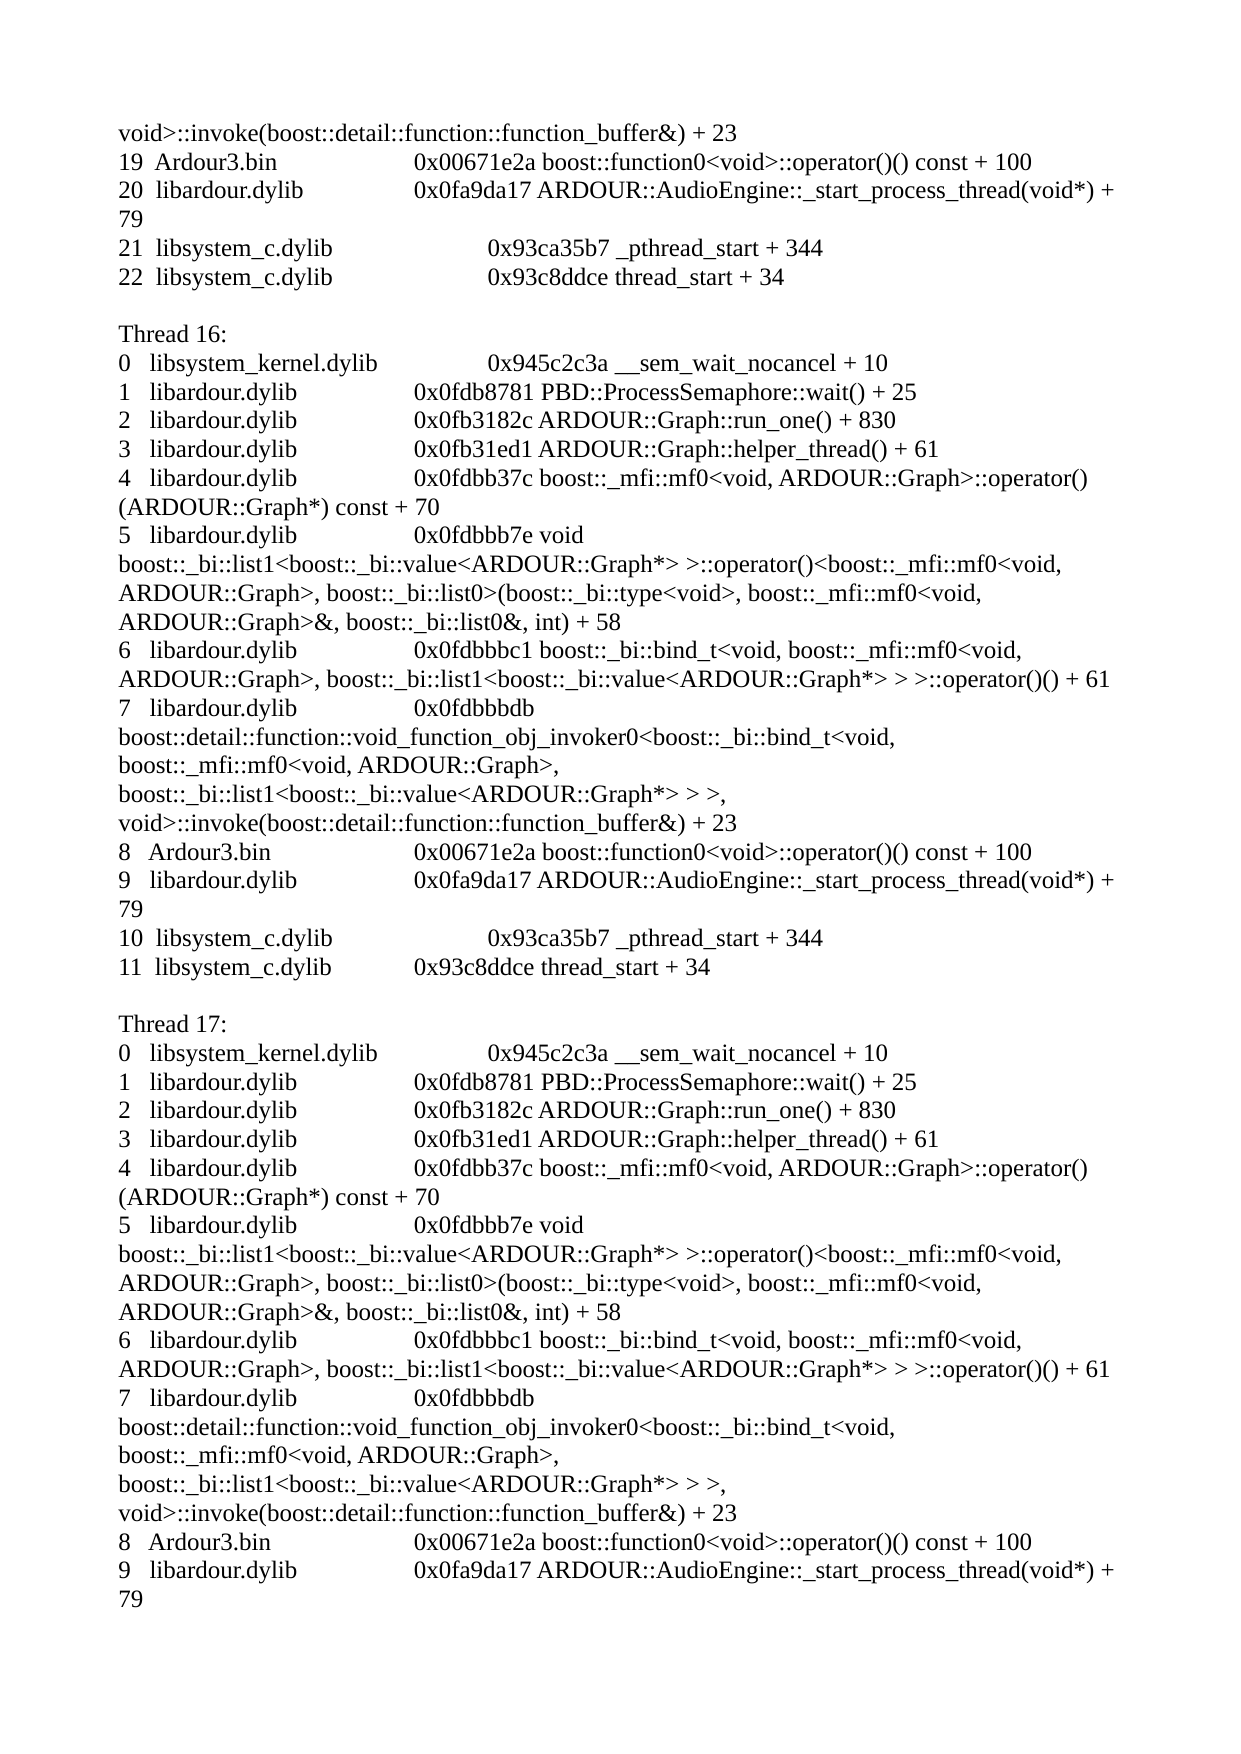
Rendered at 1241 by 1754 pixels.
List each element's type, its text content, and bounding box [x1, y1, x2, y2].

text 7 libardour.dylib 0x0fdbbbdb boost::detail::function::void_function_obj_invoker0<boost::_bi::bind_t<void, boost::_mfi::mf0<void, ARDOUR::Graph>, boost::_bi::list1<boost::_bi::value<ARDOUR::Graph*> > >, void>::invoke(boost::detail::function::function_buffer&) + 23 [118, 693, 1122, 837]
text 10 libsystem_c.dylib 0x93ca35b7 _pthread_start + 344 [118, 923, 1122, 952]
text Thread 16: [118, 319, 1122, 348]
text 4 libardour.dylib 0x0fdbb37c boost::_mfi::mf0<void, ARDOUR::Graph>::operator()(ARDOUR::Graph*) const + 70 [118, 463, 1122, 521]
text 11 libsystem_c.dylib 0x93c8ddce thread_start + 34 [118, 952, 1122, 981]
text 8 Ardour3.bin 0x00671e2a boost::function0<void>::operator()() const + 100 [118, 837, 1122, 866]
text 9 libardour.dylib 0x0fa9da17 ARDOUR::AudioEngine::_start_process_thread(void*) + 79 [118, 1556, 1122, 1613]
text 0 libsystem_kernel.dylib 0x945c2c3a __sem_wait_nocancel + 10 [118, 1038, 1122, 1067]
text 1 libardour.dylib 0x0fdb8781 PBD::ProcessSemaphore::wait() + 25 [118, 377, 1122, 406]
text 7 libardour.dylib 0x0fdbbbdb boost::detail::function::void_function_obj_invoker0<boost::_bi::bind_t<void, boost::_mfi::mf0<void, ARDOUR::Graph>, boost::_bi::list1<boost::_bi::value<ARDOUR::Graph*> > >, void>::invoke(boost::detail::function::function_buffer&) + 23 [118, 1383, 1122, 1527]
text 1 libardour.dylib 0x0fdb8781 PBD::ProcessSemaphore::wait() + 25 [118, 1067, 1122, 1096]
text 3 libardour.dylib 0x0fb31ed1 ARDOUR::Graph::helper_thread() + 61 [118, 1124, 1122, 1153]
text 6 libardour.dylib 0x0fdbbbc1 boost::_bi::bind_t<void, boost::_mfi::mf0<void, ARDOUR::Graph>, boost::_bi::list1<boost::_bi::value<ARDOUR::Graph*> > >::operator()() + 61 [118, 1326, 1122, 1383]
text 8 Ardour3.bin 0x00671e2a boost::function0<void>::operator()() const + 100 [118, 1527, 1122, 1556]
text 20 libardour.dylib 0x0fa9da17 ARDOUR::AudioEngine::_start_process_thread(void*) + 79 [118, 176, 1122, 233]
text 9 libardour.dylib 0x0fa9da17 ARDOUR::AudioEngine::_start_process_thread(void*) + 79 [118, 866, 1122, 923]
text Thread 17: [118, 1009, 1122, 1038]
text 19 Ardour3.bin 0x00671e2a boost::function0<void>::operator()() const + 100 [118, 147, 1122, 176]
text 2 libardour.dylib 0x0fb3182c ARDOUR::Graph::run_one() + 830 [118, 406, 1122, 434]
text 5 libardour.dylib 0x0fdbbb7e void boost::_bi::list1<boost::_bi::value<ARDOUR::Graph*> >::operator()<boost::_mfi::mf0<void, ARDOUR::Graph>, boost::_bi::list0>(boost::_bi::type<void>, boost::_mfi::mf0<void, ARDOUR::Graph>&, boost::_bi::list0&, int) + 58 [118, 1211, 1122, 1326]
text 4 libardour.dylib 0x0fdbb37c boost::_mfi::mf0<void, ARDOUR::Graph>::operator()(ARDOUR::Graph*) const + 70 [118, 1153, 1122, 1211]
text 22 libsystem_c.dylib 0x93c8ddce thread_start + 34 [118, 262, 1122, 291]
text 5 libardour.dylib 0x0fdbbb7e void boost::_bi::list1<boost::_bi::value<ARDOUR::Graph*> >::operator()<boost::_mfi::mf0<void, ARDOUR::Graph>, boost::_bi::list0>(boost::_bi::type<void>, boost::_mfi::mf0<void, ARDOUR::Graph>&, boost::_bi::list0&, int) + 58 [118, 521, 1122, 636]
text 0 libsystem_kernel.dylib 0x945c2c3a __sem_wait_nocancel + 10 [118, 348, 1122, 377]
text 2 libardour.dylib 0x0fb3182c ARDOUR::Graph::run_one() + 830 [118, 1096, 1122, 1124]
text 3 libardour.dylib 0x0fb31ed1 ARDOUR::Graph::helper_thread() + 61 [118, 434, 1122, 463]
text void>::invoke(boost::detail::function::function_buffer&) + 23 [118, 118, 1122, 147]
text 21 libsystem_c.dylib 0x93ca35b7 _pthread_start + 344 [118, 233, 1122, 262]
text 6 libardour.dylib 0x0fdbbbc1 boost::_bi::bind_t<void, boost::_mfi::mf0<void, ARDOUR::Graph>, boost::_bi::list1<boost::_bi::value<ARDOUR::Graph*> > >::operator()() + 61 [118, 636, 1122, 693]
